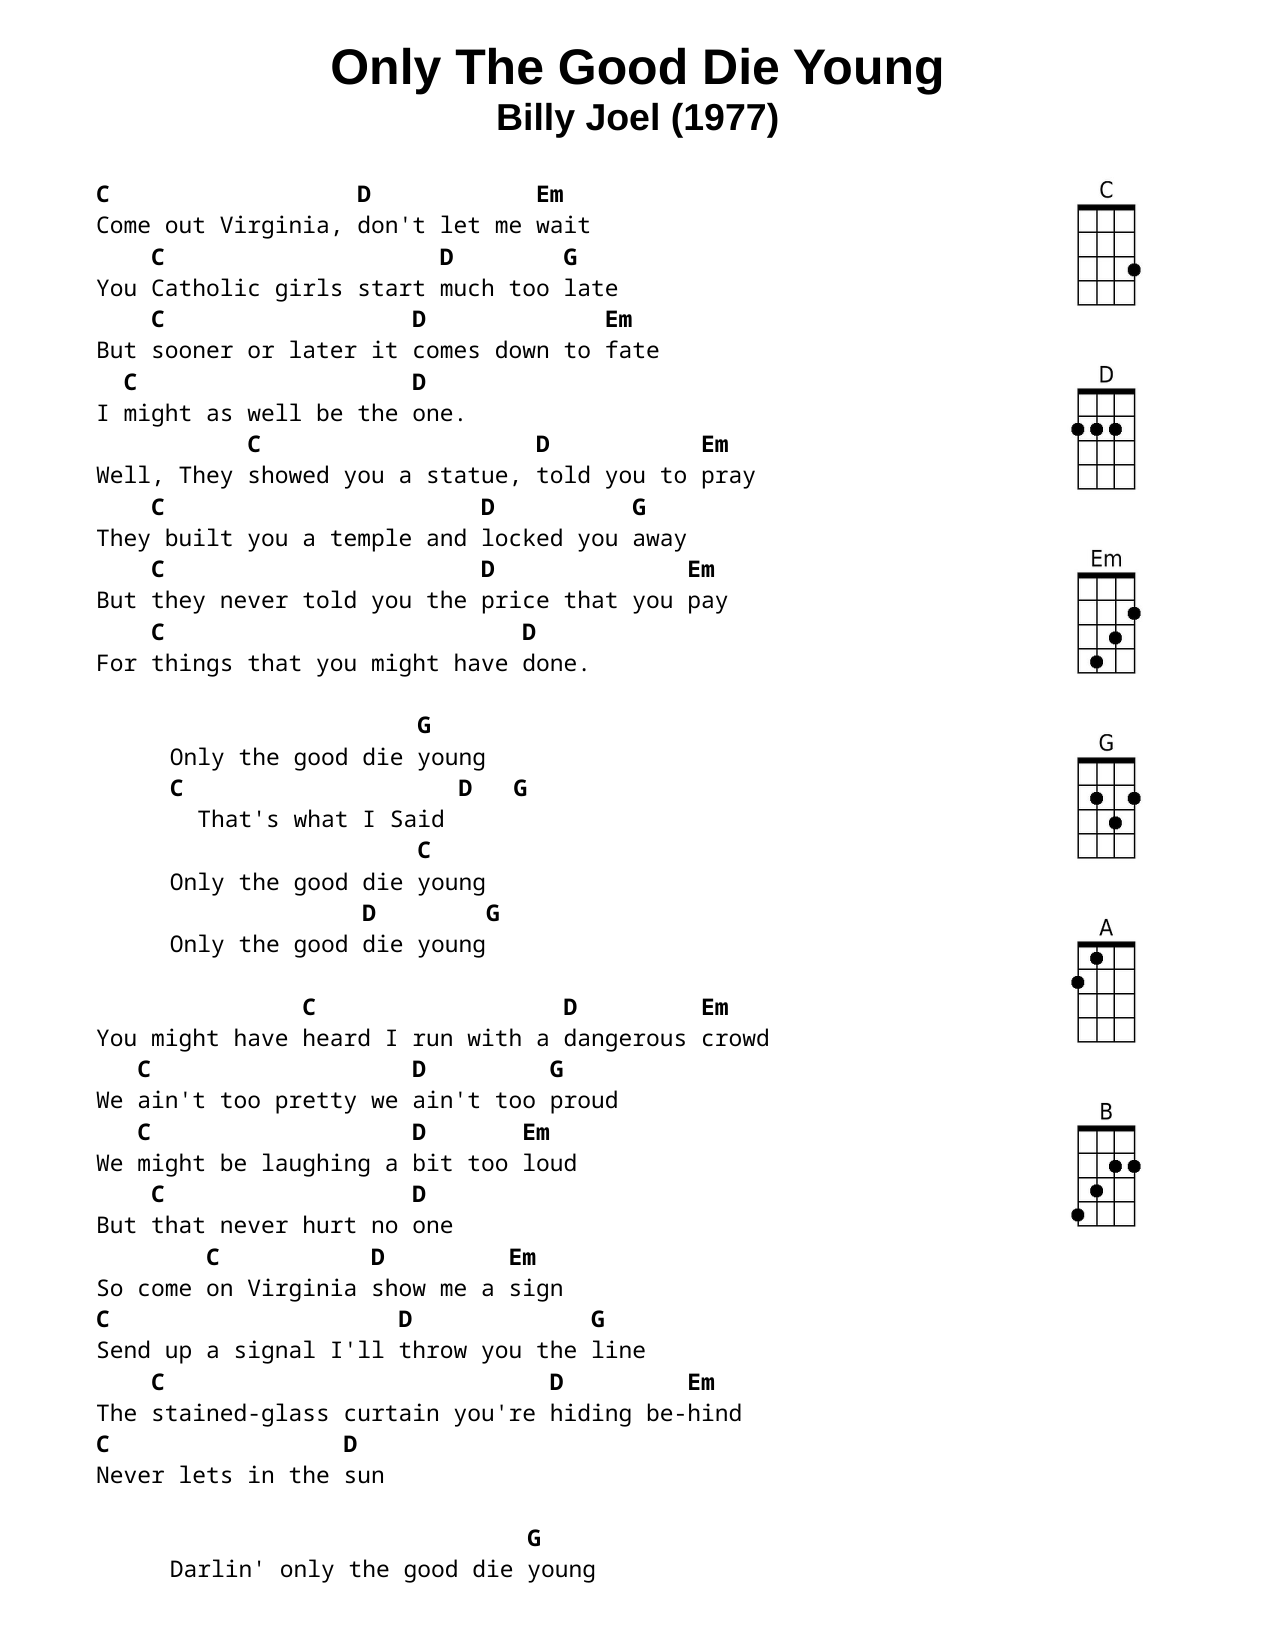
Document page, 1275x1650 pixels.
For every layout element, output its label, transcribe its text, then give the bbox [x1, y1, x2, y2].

text Billy Joel (1977) [90, 95, 1185, 138]
text Only The Good Die Young [90, 37, 1185, 95]
picture [1050, 177, 1163, 328]
table_header [1028, 172, 1185, 1590]
picture [1050, 362, 1163, 512]
picture [1050, 730, 1163, 881]
picture [1050, 1098, 1163, 1249]
picture [1050, 914, 1163, 1065]
picture [1050, 546, 1163, 696]
table_header C D Em Come out Virginia, don't let me wait C D G You Catholic girls start much too late C D Em But sooner or later it comes down to fate C D I might as well be the one. C D Em Well, They showed you a statue, told you to pray C D G They built you a temple and locked you away C D Em But they never told you the price that you pay C D For things that you might have done. G Only the good die young C D G That's what I Said C Only the good die young D G Only the good die young C D Em You might have heard I run with a dangerous crowd C D G We ain't too pretty we ain't too proud C D Em We might be laughing a bit too loud C D But that never hurt no one C D Em So come on Virginia show me a sign C D G Send up a signal I'll throw you the line C D Em The stained-glass curtain you're hiding be-hind C D Never lets in the sun G Darlin' only the good die young [90, 172, 1027, 1590]
